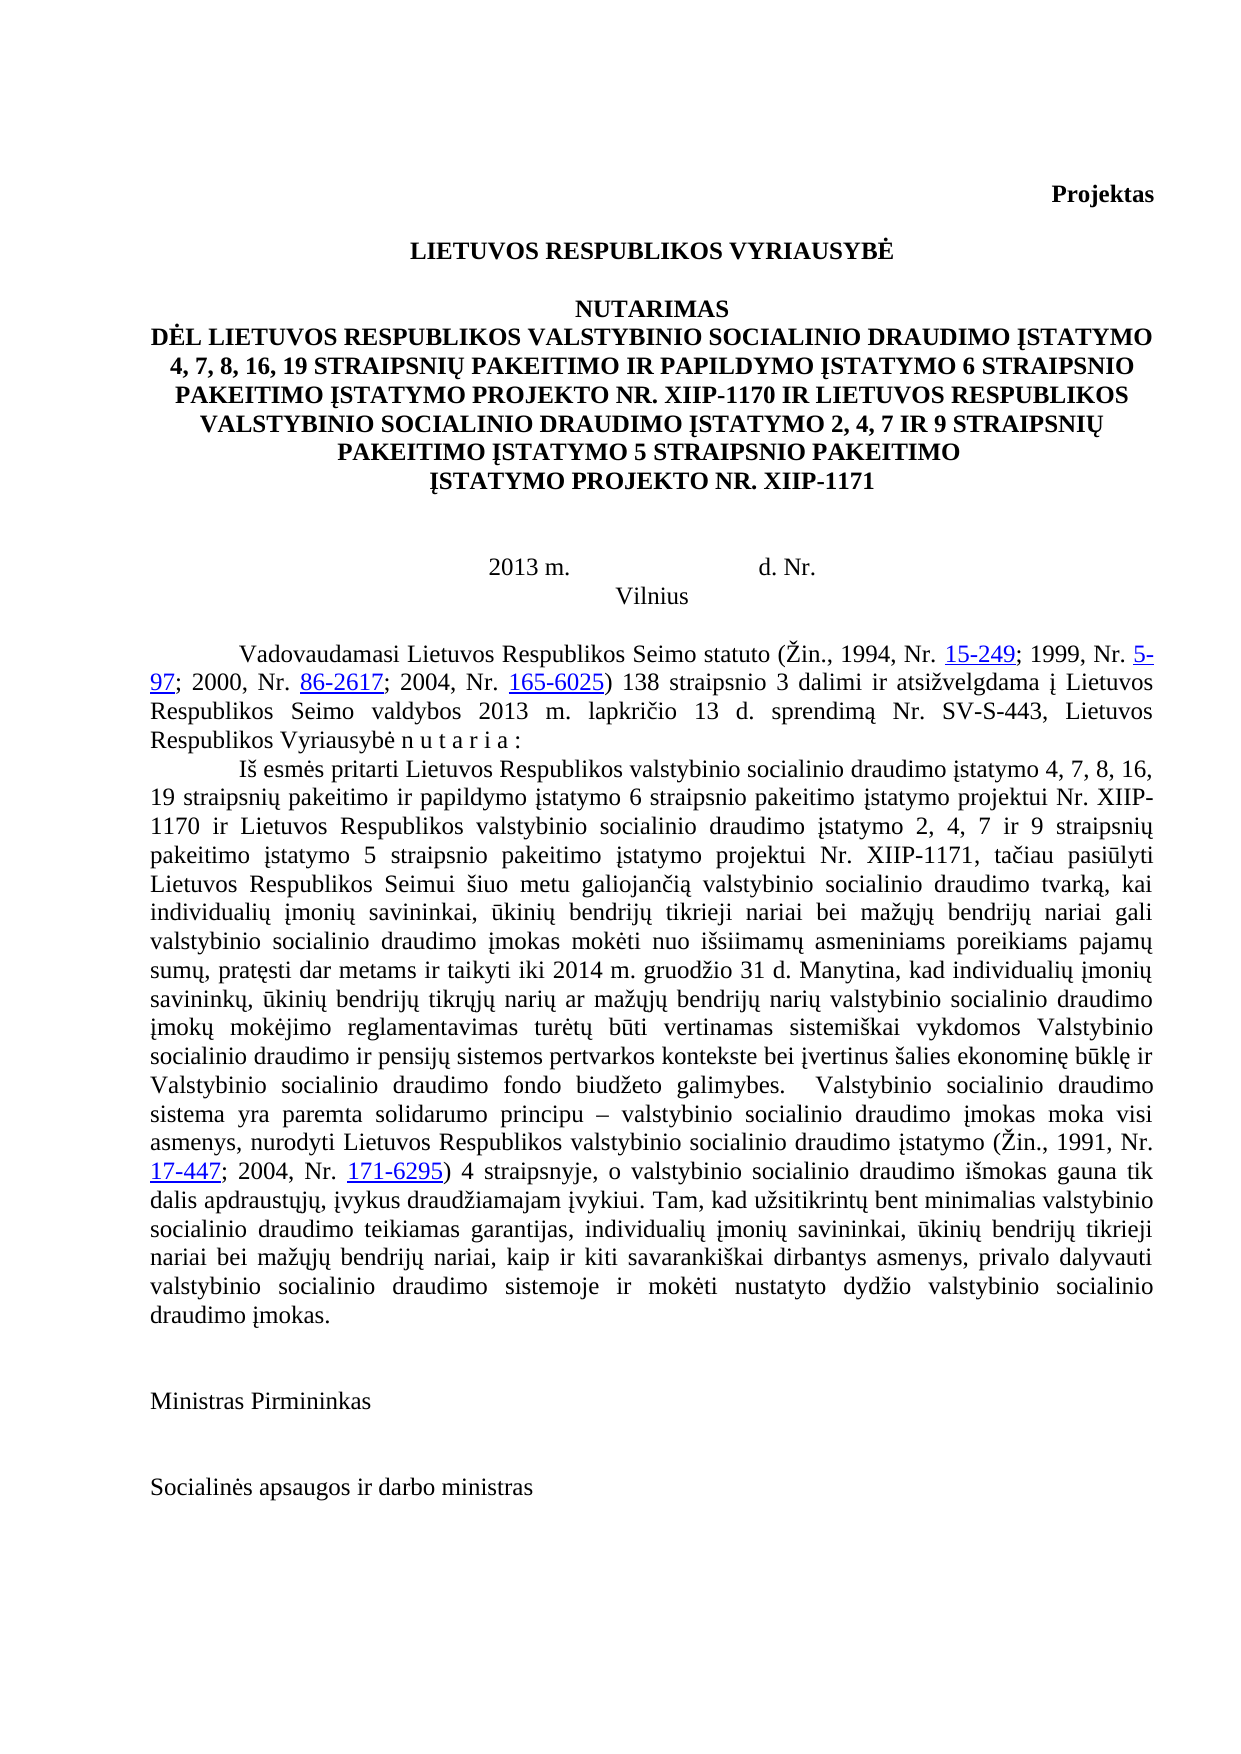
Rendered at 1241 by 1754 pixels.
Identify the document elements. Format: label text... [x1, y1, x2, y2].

text Vadovaudamasi Lietuvos Respublikos Seimo statuto (Žin., 1994, Nr. 15-249; 1999, Nr. 5-97; 2000, Nr. 86-2617; 2004, Nr. 165-6025) 138 straipsnio 3 dalimi ir atsižvelgdama į Lietuvos Respublikos Seimo valdybos 2013 m. lapkričio 13 d. sprendimą Nr. SV-S-443, Lietuvos Respublikos Vyriausybė n u t a r i a : [150, 639, 1154, 754]
text Iš esmės pritarti Lietuvos Respublikos valstybinio socialinio draudimo įstatymo 4, 7, 8, 16, 19 straipsnių pakeitimo ir papildymo įstatymo 6 straipsnio pakeitimo įstatymo projektui Nr. XIIP-1170 ir Lietuvos Respublikos valstybinio socialinio draudimo įstatymo 2, 4, 7 ir 9 straipsnių pakeitimo įstatymo 5 straipsnio pakeitimo įstatymo projektui Nr. XIIP-1171, tačiau pasiūlyti Lietuvos Respublikos Seimui šiuo metu galiojančią valstybinio socialinio draudimo tvarką, kai individualių įmonių savininkai, ūkinių bendrijų tikrieji nariai bei mažųjų bendrijų nariai gali valstybinio socialinio draudimo įmokas mokėti nuo išsiimamų asmeniniams poreikiams pajamų sumų, pratęsti dar metams ir taikyti iki 2014 m. gruodžio 31 d. Manytina, kad individualių įmonių savininkų, ūkinių bendrijų tikrųjų narių ar mažųjų bendrijų narių valstybinio socialinio draudimo įmokų mokėjimo reglamentavimas turėtų būti vertinamas sistemiškai vykdomos Valstybinio socialinio draudimo ir pensijų sistemos pertvarkos kontekste bei įvertinus šalies ekonominę būklę ir Valstybinio socialinio draudimo fondo biudžeto galimybes. Valstybinio socialinio draudimo sistema yra paremta solidarumo principu – valstybinio socialinio draudimo įmokas moka visi asmenys, nurodyti Lietuvos Respublikos valstybinio socialinio draudimo įstatymo (Žin., 1991, Nr. 17-447; 2004, Nr. 171-6295) 4 straipsnyje, o valstybinio socialinio draudimo išmokas gauna tik dalis apdraustųjų, įvykus draudžiamajam įvykiui. Tam, kad užsitikrintų bent minimalias valstybinio socialinio draudimo teikiamas garantijas, individualių įmonių savininkai, ūkinių bendrijų tikrieji nariai bei mažųjų bendrijų nariai, kaip ir kiti savarankiškai dirbantys asmenys, privalo dalyvauti valstybinio socialinio draudimo sistemoje ir mokėti nustatyto dydžio valstybinio socialinio draudimo įmokas. [150, 754, 1154, 1329]
text Vilnius [150, 581, 1154, 610]
text Projektas [150, 179, 1154, 207]
text Ministras Pirmininkas [150, 1386, 1154, 1415]
text LIETUVOS RESPUBLIKOS VYRIAUSYBĖ [150, 236, 1154, 265]
text Socialinės apsaugos ir darbo ministras [150, 1472, 1154, 1501]
text NUTARIMAS [150, 294, 1154, 322]
text 2013 m. d. Nr. [150, 552, 1154, 581]
text ĮSTATYMO PROJEKTO NR. XIIP-1171 [150, 466, 1154, 495]
text DĖL LIETUVOS RESPUBLIKOS VALSTYBINIO SOCIALINIO DRAUDIMO ĮSTATYMO 4, 7, 8, 16, 19 STRAIPSNIŲ PAKEITIMO IR PAPILDYMO ĮSTATYMO 6 STRAIPSNIO PAKEITIMO ĮSTATYMO PROJEKTO NR. XIIP-1170 IR LIETUVOS RESPUBLIKOS VALSTYBINIO SOCIALINIO DRAUDIMO ĮSTATYMO 2, 4, 7 IR 9 STRAIPSNIŲ PAKEITIMO ĮSTATYMO 5 STRAIPSNIO PAKEITIMO [150, 322, 1154, 466]
